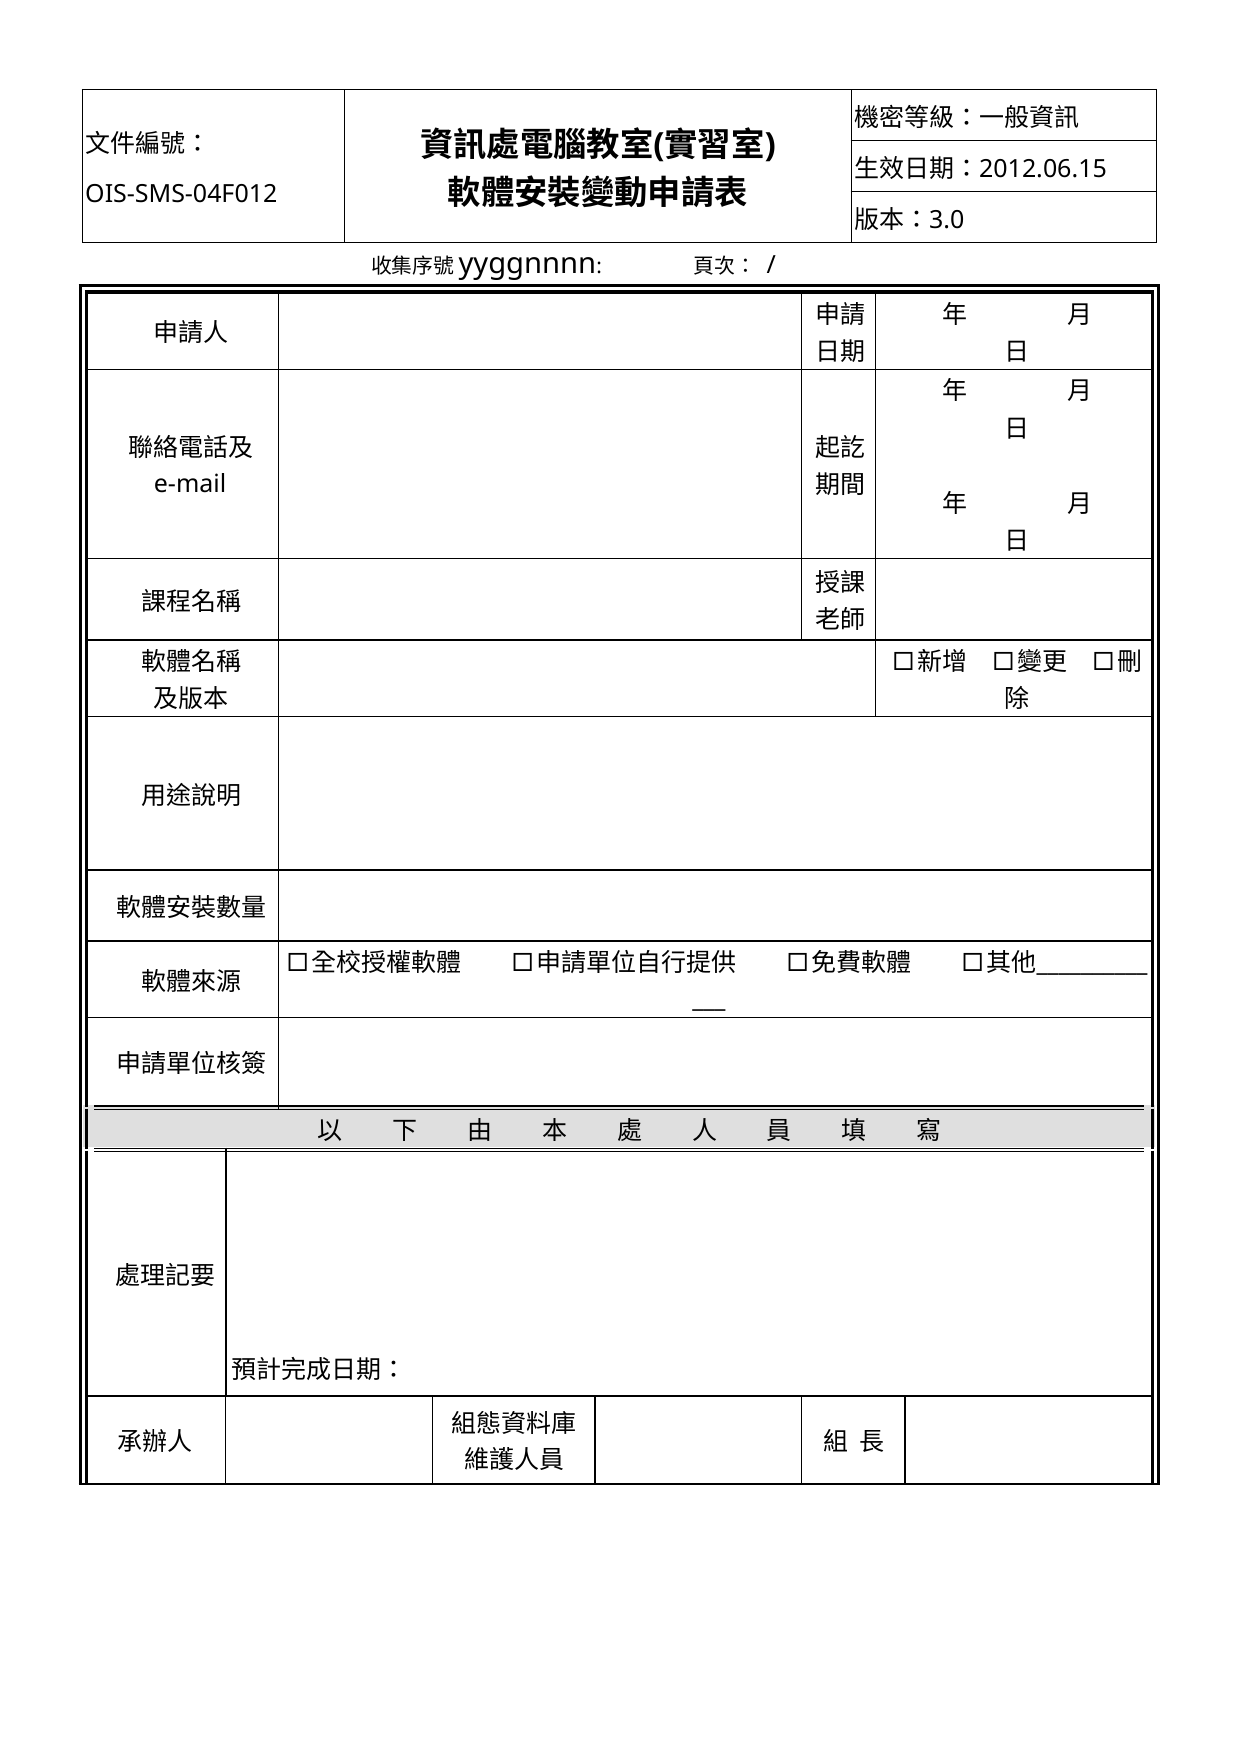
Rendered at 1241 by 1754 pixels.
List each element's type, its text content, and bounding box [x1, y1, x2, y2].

table_cell 起訖期間 [802, 370, 875, 558]
table_cell 聯絡電話及 e-mail [88, 370, 278, 558]
table_cell 課程名稱 [88, 559, 278, 639]
table_cell [226, 1397, 432, 1483]
table_header 申請日期 [802, 294, 875, 368]
table_cell [279, 559, 801, 639]
table_cell [906, 1397, 1151, 1483]
table_cell 年 月 日 年 月 日 [876, 370, 1151, 558]
table_cell 承辦人 [88, 1397, 225, 1483]
table_cell 組態資料庫 維護人員 [433, 1397, 594, 1483]
table_cell [876, 559, 1151, 639]
table_header 年 月 日 [876, 287, 1155, 368]
table_cell [279, 641, 875, 716]
table_cell [279, 370, 801, 558]
table_cell [279, 871, 1151, 940]
table_cell 申請單位核簽 [88, 1018, 278, 1105]
table_cell 組 長 [802, 1397, 904, 1483]
table_header [279, 294, 801, 368]
table_cell 授課老師 [802, 559, 875, 639]
table_cell 新增 變更 刪除 [876, 641, 1151, 716]
table_cell 軟體安裝數量 [88, 871, 278, 940]
table_cell 全校授權軟體 申請單位自行提供 免費軟體 其他_____________ [279, 942, 1151, 1017]
table_cell 軟體來源 [88, 942, 278, 1017]
table_cell [279, 717, 1151, 869]
table_cell [596, 1397, 801, 1483]
table_cell 用途說明 [88, 717, 278, 869]
table_cell [279, 1018, 1151, 1105]
table_cell 處理記要 [83, 1148, 225, 1395]
table_cell 以 下 由 本 處 人 員 填 寫 [83, 1105, 1155, 1147]
table_cell 軟體名稱 及版本 [88, 641, 278, 716]
table_cell 預計完成日期： [227, 1148, 1155, 1395]
table_header 申請人 [83, 287, 278, 368]
